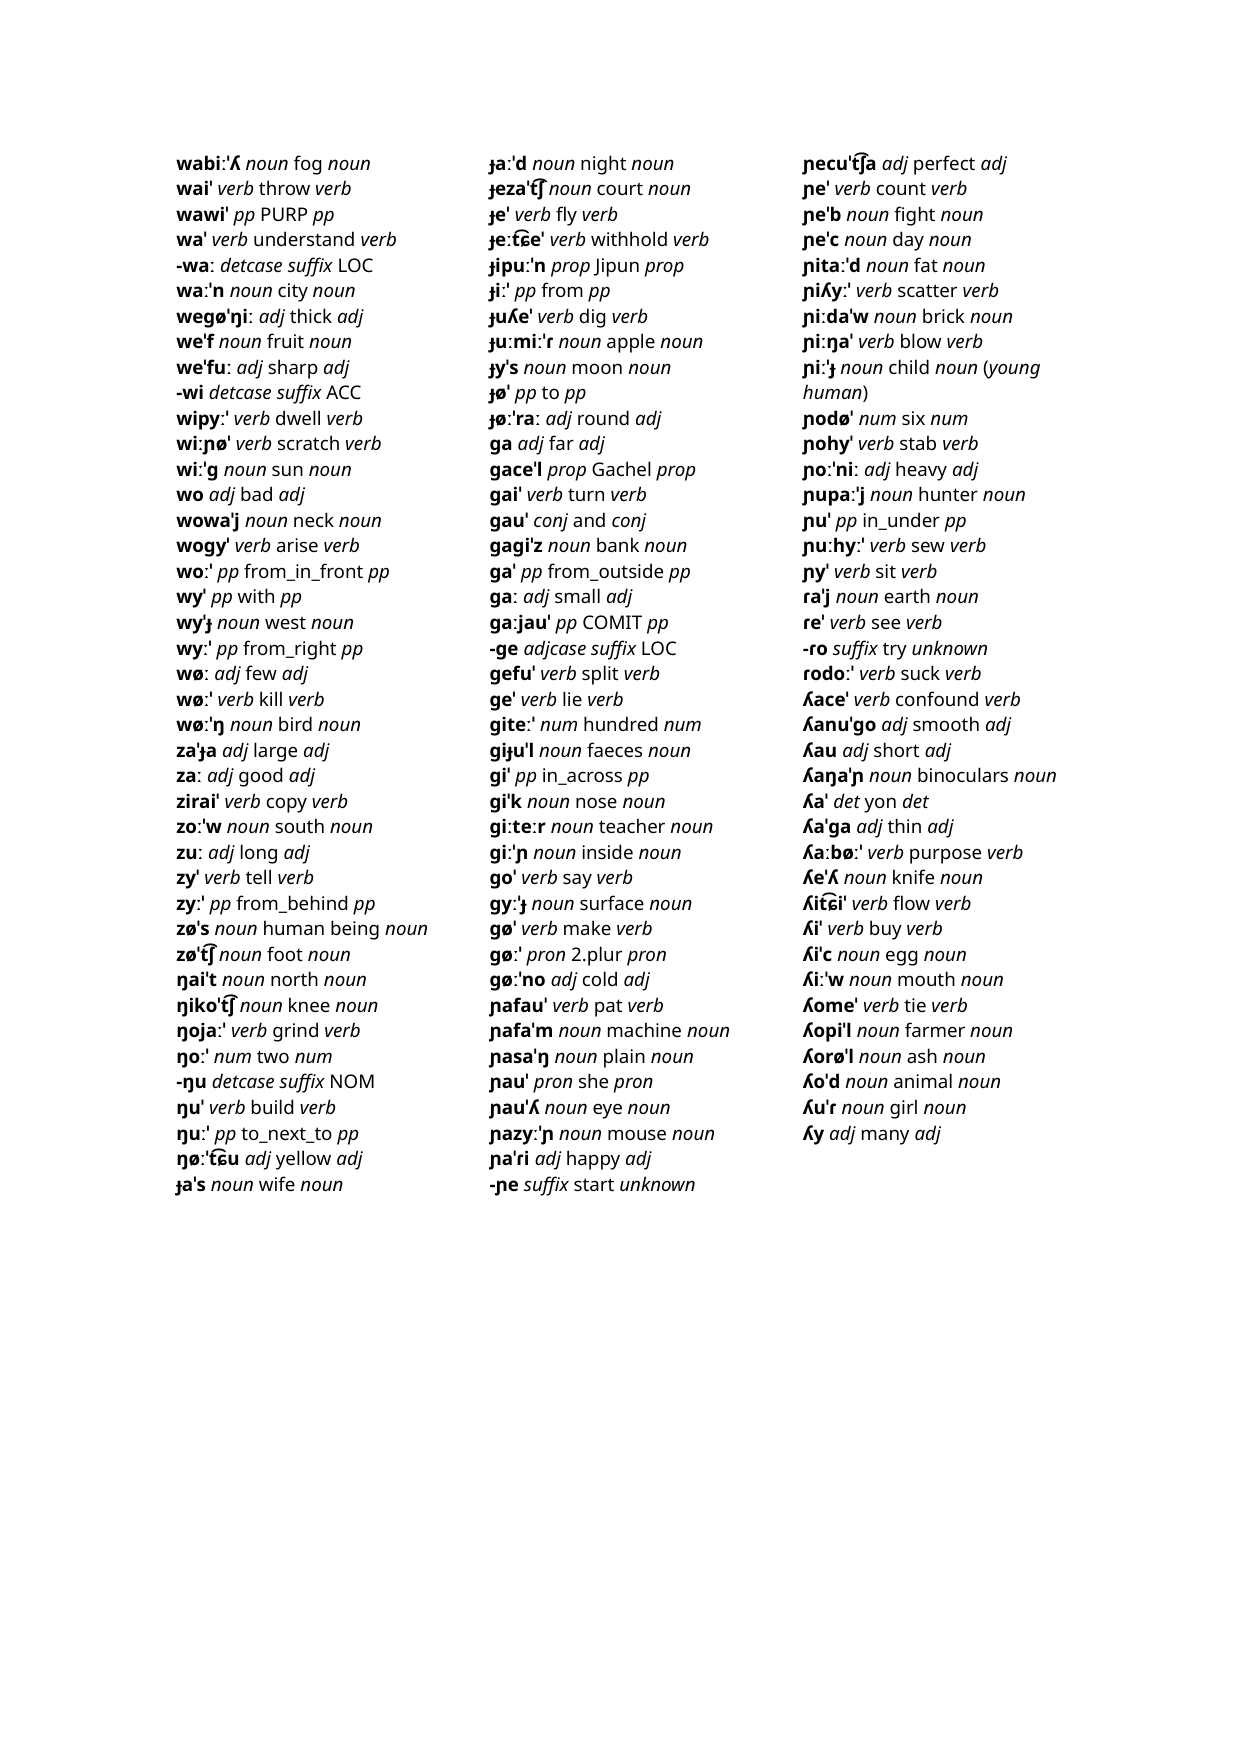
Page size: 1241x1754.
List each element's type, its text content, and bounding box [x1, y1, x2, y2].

text ɡiɟuˈl noun faeces noun [489, 737, 777, 762]
text ɲaˈɾi adj happy adj [489, 1145, 777, 1171]
text wipyːˈ verb dwell verb [176, 405, 463, 431]
text ɡiːteːr noun teacher noun [489, 813, 777, 839]
text ɟeˈ verb fly verb [489, 201, 777, 227]
text ɡaceˈl prop Gachel prop [489, 456, 777, 482]
text ɟeːt͡ɕeˈ verb withhold verb [489, 227, 777, 252]
text ɡoˈ verb say verb [489, 864, 777, 890]
text waiˈ verb throw verb [176, 176, 463, 201]
text ɡaɡiˈz noun bank noun [489, 533, 777, 558]
text ɟyˈs noun moon noun [489, 354, 777, 380]
text ŋøːˈt͡ɕu adj yellow adj [176, 1145, 463, 1171]
text ɲauˈʎ noun eye noun [489, 1094, 777, 1120]
text ʎiːˈw noun mouth noun [803, 967, 1090, 992]
text ʎomeˈ verb tie verb [803, 992, 1090, 1018]
text ɡøˈ verb make verb [489, 916, 777, 941]
text ɟuʎeˈ verb dig verb [489, 303, 777, 329]
text ɲuːhyːˈ verb sew verb [803, 533, 1090, 558]
text ɡauˈ conj and conj [489, 507, 777, 533]
text weɡøˈŋiː adj thick adj [176, 303, 463, 329]
text wiːɲøˈ verb scratch verb [176, 431, 463, 456]
text -ɲe suffix start unknown [489, 1171, 777, 1196]
text ɡyːˈɟ noun surface noun [489, 890, 777, 916]
text ɾodoːˈ verb suck verb [803, 660, 1090, 686]
text ɲiːˈɟ noun child noun (young human) [803, 354, 1090, 405]
text ʎoˈd noun animal noun [803, 1069, 1090, 1094]
text waːˈn noun city noun [176, 278, 463, 303]
text ʎaceˈ verb confound verb [803, 686, 1090, 711]
text ɡaˈ pp from_outside pp [489, 558, 777, 584]
text -waː detcase suffix LOC [176, 252, 463, 278]
text ʎiˈc noun egg noun [803, 941, 1090, 967]
text wawiˈ pp PURP pp [176, 201, 463, 227]
text ɲodøˈ num six num [803, 405, 1090, 431]
text ɲuˈ pp in_under pp [803, 507, 1090, 533]
text -ŋu detcase suffix NOM [176, 1069, 463, 1094]
text ɡiːˈɲ noun inside noun [489, 839, 777, 864]
text ʎaŋaˈɲ noun binoculars noun [803, 762, 1090, 788]
text ɲiːŋaˈ verb blow verb [803, 329, 1090, 354]
text ɲoːˈniː adj heavy adj [803, 456, 1090, 482]
text -ɡe adjcase suffix LOC [489, 635, 777, 660]
text ʎeˈʎ noun knife noun [803, 864, 1090, 890]
text wyˈɟ noun west noun [176, 609, 463, 635]
text wabiːˈʎ noun fog noun [176, 150, 463, 176]
text weˈf noun fruit noun [176, 329, 463, 354]
text ɡaiˈ verb turn verb [489, 482, 777, 507]
text ɲazyːˈɲ noun mouse noun [489, 1120, 777, 1145]
text ɟezaˈt͡ʃ noun court noun [489, 176, 777, 201]
text ʎaˈɡa adj thin adj [803, 813, 1090, 839]
text ŋoːˈ num two num [176, 1043, 463, 1069]
text ɾaˈj noun earth noun [803, 584, 1090, 609]
text ʎorøˈl noun ash noun [803, 1043, 1090, 1069]
text ɾeˈ verb see verb [803, 609, 1090, 635]
text ʎy adj many adj [803, 1120, 1090, 1145]
text zyːˈ pp from_behind pp [176, 890, 463, 916]
text waˈ verb understand verb [176, 227, 463, 252]
text wyːˈ pp from_right pp [176, 635, 463, 660]
text ɡiˈ pp in_across pp [489, 762, 777, 788]
text wowaˈj noun neck noun [176, 507, 463, 533]
text wøːˈŋ noun bird noun [176, 711, 463, 737]
text zoːˈw noun south noun [176, 813, 463, 839]
text woːˈ pp from_in_front pp [176, 558, 463, 584]
text ɡa adj far adj [489, 431, 777, 456]
text wøː adj few adj [176, 660, 463, 686]
text ɲafaˈm noun machine noun [489, 1018, 777, 1043]
text ɟøˈ pp to pp [489, 380, 777, 405]
text ɡeˈ verb lie verb [489, 686, 777, 711]
text ʎanuˈɡo adj smooth adj [803, 711, 1090, 737]
text ŋikoˈt͡ʃ noun knee noun [176, 992, 463, 1018]
text -ɾo suffix try unknown [803, 635, 1090, 660]
text ɟuːmiːˈɾ noun apple noun [489, 329, 777, 354]
text ɡefuˈ verb split verb [489, 660, 777, 686]
text ɲyˈ verb sit verb [803, 558, 1090, 584]
text ɟøːˈraː adj round adj [489, 405, 777, 431]
text ʎiˈ verb buy verb [803, 916, 1090, 941]
text ŋuˈ verb build verb [176, 1094, 463, 1120]
text ɡaː adj small adj [489, 584, 777, 609]
text ɡiˈk noun nose noun [489, 788, 777, 813]
text zyˈ verb tell verb [176, 864, 463, 890]
text wyˈ pp with pp [176, 584, 463, 609]
text ʎit͡ɕiˈ verb flow verb [803, 890, 1090, 916]
text ɡøːˈ pron 2.plur pron [489, 941, 777, 967]
text woɡyˈ verb arise verb [176, 533, 463, 558]
text ɲeˈ verb count verb [803, 176, 1090, 201]
text ɲafauˈ verb pat verb [489, 992, 777, 1018]
text ɡiteːˈ num hundred num [489, 711, 777, 737]
text ʎaːbøːˈ verb purpose verb [803, 839, 1090, 864]
text ɲiːdaˈw noun brick noun [803, 303, 1090, 329]
text ŋojaːˈ verb grind verb [176, 1018, 463, 1043]
text ɟaˈs noun wife noun [176, 1171, 463, 1196]
text ziraiˈ verb copy verb [176, 788, 463, 813]
text ɡaːjauˈ pp COMIT pp [489, 609, 777, 635]
text ɟipuːˈn prop Jipun prop [489, 252, 777, 278]
text ɟaːˈd noun night noun [489, 150, 777, 176]
text zøˈt͡ʃ noun foot noun [176, 941, 463, 967]
text ɲauˈ pron she pron [489, 1069, 777, 1094]
text ɲeˈc noun day noun [803, 227, 1090, 252]
text ʎopiˈl noun farmer noun [803, 1018, 1090, 1043]
text ʎaˈ det yon det [803, 788, 1090, 813]
text ɲiʎyːˈ verb scatter verb [803, 278, 1090, 303]
text ʎau adj short adj [803, 737, 1090, 762]
text zaˈɟa adj large adj [176, 737, 463, 762]
text -wi detcase suffix ACC [176, 380, 463, 405]
text ɲeˈb noun fight noun [803, 201, 1090, 227]
text zøˈs noun human being noun [176, 916, 463, 941]
text wo adj bad adj [176, 482, 463, 507]
text weˈfuː adj sharp adj [176, 354, 463, 380]
text ɲitaːˈd noun fat noun [803, 252, 1090, 278]
text ɡøːˈno adj cold adj [489, 967, 777, 992]
text wøːˈ verb kill verb [176, 686, 463, 711]
text ɲasaˈŋ noun plain noun [489, 1043, 777, 1069]
text ŋaiˈt noun north noun [176, 967, 463, 992]
text ɲohyˈ verb stab verb [803, 431, 1090, 456]
text ɲecuˈt͡ʃa adj perfect adj [803, 150, 1090, 176]
text ɟiːˈ pp from pp [489, 278, 777, 303]
text zuː adj long adj [176, 839, 463, 864]
text zaː adj good adj [176, 762, 463, 788]
text ɲupaːˈj noun hunter noun [803, 482, 1090, 507]
text ʎuˈɾ noun girl noun [803, 1094, 1090, 1120]
text wiːˈɡ noun sun noun [176, 456, 463, 482]
text ŋuːˈ pp to_next_to pp [176, 1120, 463, 1145]
